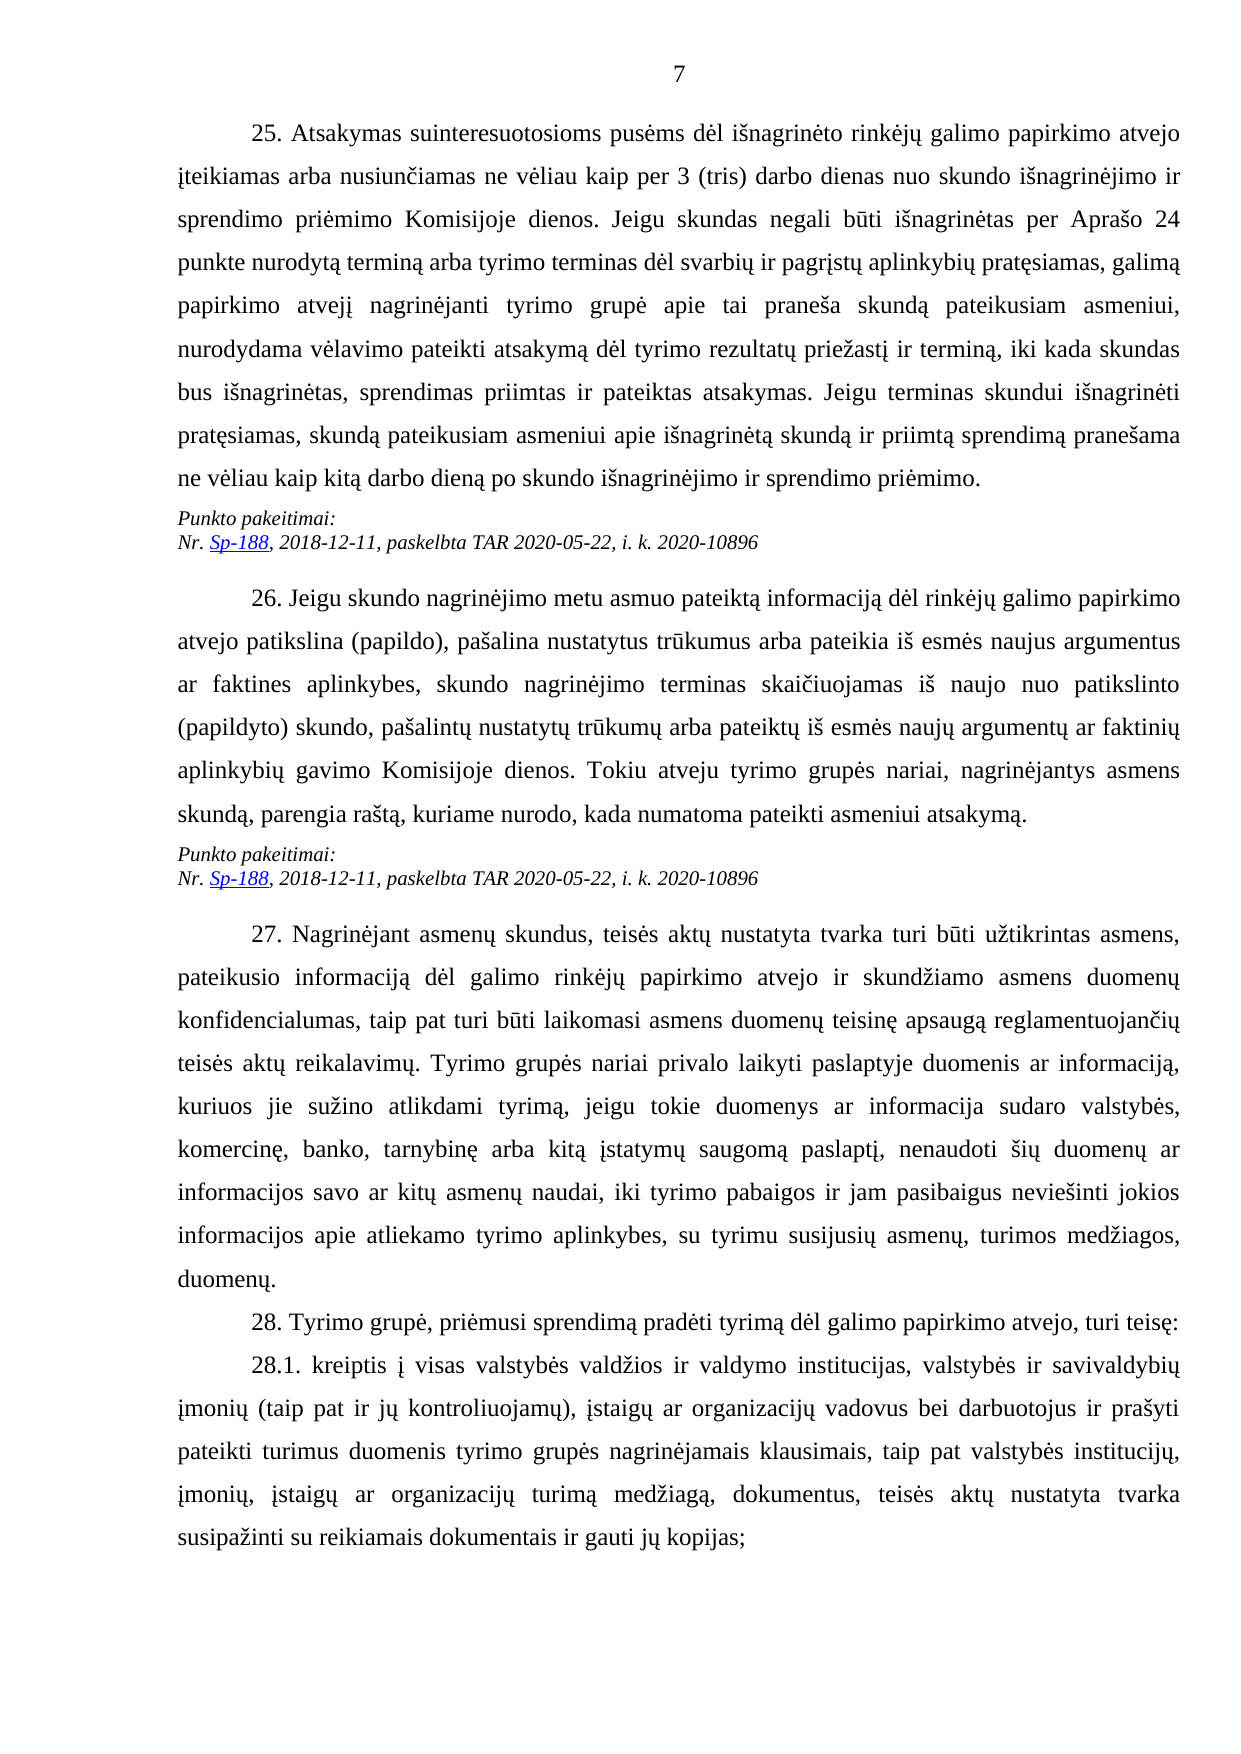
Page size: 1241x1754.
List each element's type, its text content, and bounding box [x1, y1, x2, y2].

text 28. Tyrimo grupė, priėmusi sprendimą pradėti tyrimą dėl galimo papirkimo atvejo, turi teisę: [177, 1307, 1181, 1336]
text 27. Nagrinėjant asmenų skundus, teisės aktų nustatyta tvarka turi būti užtikrintas asmens, pateikusio informaciją dėl galimo rinkėjų papirkimo atvejo ir skundžiamo asmens duomenų konfidencialumas, taip pat turi būti laikomasi asmens duomenų teisinę apsaugą reglamentuojančių teisės aktų reikalavimų. Tyrimo grupės nariai privalo laikyti paslaptyje duomenis ar informaciją, kuriuos jie sužino atlikdami tyrimą, jeigu tokie duomenys ar informacija sudaro valstybės, komercinę, banko, tarnybinę arba kitą įstatymų saugomą paslaptį, nenaudoti šių duomenų ar informacijos savo ar kitų asmenų naudai, iki tyrimo pabaigos ir jam pasibaigus neviešinti jokios informacijos apie atliekamo tyrimo aplinkybes, su tyrimu susijusių asmenų, turimos medžiagos, duomenų. [177, 919, 1181, 1292]
text 26. Jeigu skundo nagrinėjimo metu asmuo pateiktą informaciją dėl rinkėjų galimo papirkimo atvejo patikslina (papildo), pašalina nustatytus trūkumus arba pateikia iš esmės naujus argumentus ar faktines aplinkybes, skundo nagrinėjimo terminas skaičiuojamas iš naujo nuo patikslinto (papildyto) skundo, pašalintų nustatytų trūkumų arba pateiktų iš esmės naujų argumentų ar faktinių aplinkybių gavimo Komisijoje dienos. Tokiu atveju tyrimo grupės nariai, nagrinėjantys asmens skundą, parengia raštą, kuriame nurodo, kada numatoma pateikti asmeniui atsakymą. [177, 583, 1181, 827]
text Punkto pakeitimai: [177, 842, 1181, 866]
text 28.1. kreiptis į visas valstybės valdžios ir valdymo institucijas, valstybės ir savivaldybių įmonių (taip pat ir jų kontroliuojamų), įstaigų ar organizacijų vadovus bei darbuotojus ir prašyti pateikti turimus duomenis tyrimo grupės nagrinėjamais klausimais, taip pat valstybės institucijų, įmonių, įstaigų ar organizacijų turimą medžiagą, dokumentus, teisės aktų nustatyta tvarka susipažinti su reikiamais dokumentais ir gauti jų kopijas; [177, 1350, 1181, 1551]
text Punkto pakeitimai: [177, 506, 1181, 530]
text 25. Atsakymas suinteresuotosioms pusėms dėl išnagrinėto rinkėjų galimo papirkimo atvejo įteikiamas arba nusiunčiamas ne vėliau kaip per 3 (tris) darbo dienas nuo skundo išnagrinėjimo ir sprendimo priėmimo Komisijoje dienos. Jeigu skundas negali būti išnagrinėtas per Aprašo 24 punkte nurodytą terminą arba tyrimo terminas dėl svarbių ir pagrįstų aplinkybių pratęsiamas, galimą papirkimo atvejį nagrinėjanti tyrimo grupė apie tai praneša skundą pateikusiam asmeniui, nurodydama vėlavimo pateikti atsakymą dėl tyrimo rezultatų priežastį ir terminą, iki kada skundas bus išnagrinėtas, sprendimas priimtas ir pateiktas atsakymas. Jeigu terminas skundui išnagrinėti pratęsiamas, skundą pateikusiam asmeniui apie išnagrinėtą skundą ir priimtą sprendimą pranešama ne vėliau kaip kitą darbo dieną po skundo išnagrinėjimo ir sprendimo priėmimo. [177, 118, 1181, 492]
text Nr. Sp-188, 2018-12-11, paskelbta TAR 2020-05-22, i. k. 2020-10896 [177, 530, 1181, 554]
text Nr. Sp-188, 2018-12-11, paskelbta TAR 2020-05-22, i. k. 2020-10896 [177, 866, 1181, 890]
